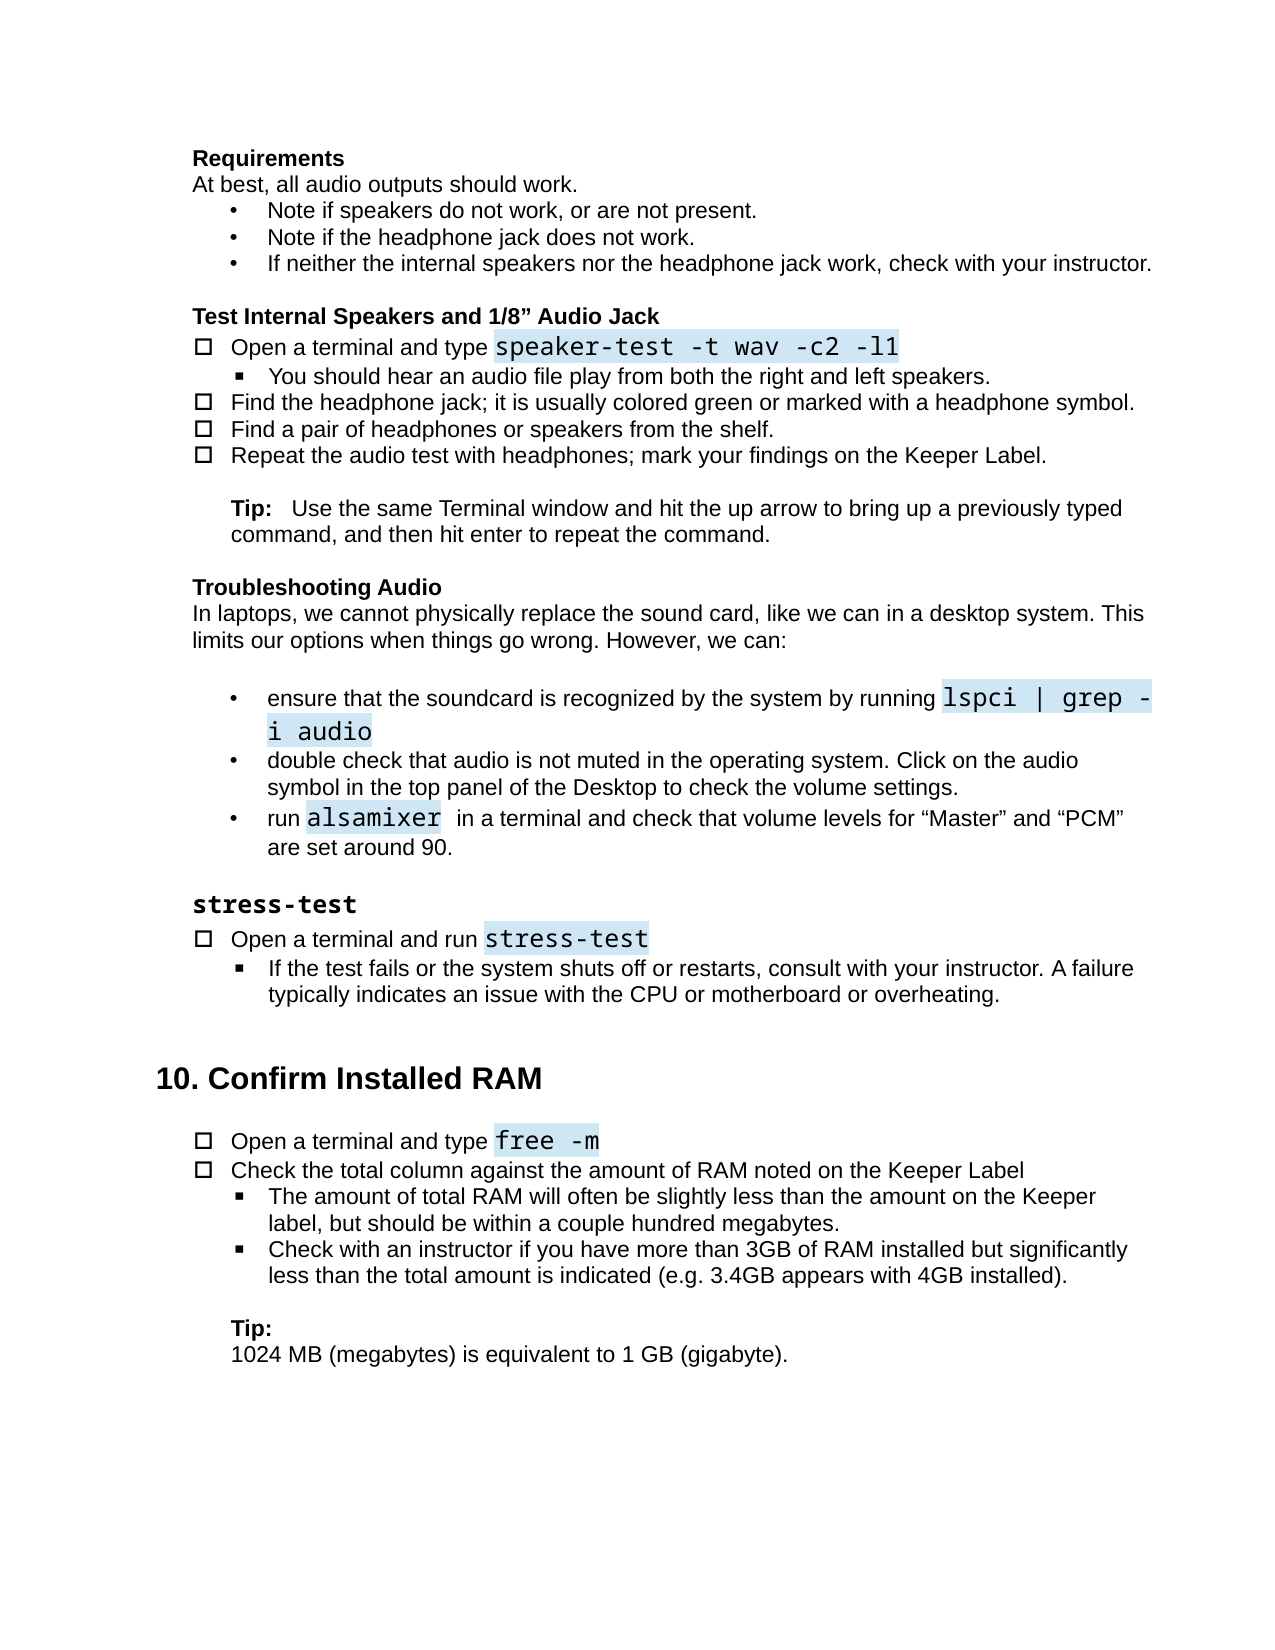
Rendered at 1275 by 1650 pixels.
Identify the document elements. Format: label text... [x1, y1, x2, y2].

list double check that audio is not muted in the operating system. Click on the audio symbol in the top panel of the Desktop to check the volume settings. [229, 747, 1157, 800]
list Check the total column against the amount of RAM noted on the Keeper Label [193, 1157, 1157, 1183]
list In laptops, we cannot physically replace the sound card, like we can in a desktop system. This limits our options when things go wrong. However, we can: [154, 600, 1157, 653]
list The amount of total RAM will often be slightly less than the amount on the Keeper label, but should be within a couple hundred megabytes. [231, 1183, 1157, 1236]
list If the test fails or the system shuts off or restarts, consult with your instructor. A failure typically indicates an issue with the CPU or motherboard or overheating. [231, 955, 1157, 1008]
list At best, all audio outputs should work. [154, 171, 1157, 197]
list Check with an instructor if you have more than 3GB of RAM installed but significantly less than the total amount is indicated (e.g. 3.4GB appears with 4GB installed). [231, 1236, 1157, 1288]
list ensure that the soundcard is recognized by the system by running lspci | grep -i audio [229, 679, 1157, 747]
list Confirm Installed RAM [156, 1060, 1157, 1096]
list run alsamixer in a terminal and check that volume levels for “Master” and “PCM” are set around 90. [229, 800, 1157, 861]
list Tip: Use the same Terminal window and hit the up arrow to bring up a previously typed command, and then hit enter to repeat the command. [193, 495, 1157, 547]
list Test Internal Speakers and 1/8” Audio Jack [154, 303, 1157, 329]
list Requirements [154, 144, 1157, 171]
list stress-test [154, 887, 1157, 921]
list If neither the internal speakers nor the headphone jack work, check with your instructor. [229, 250, 1157, 276]
list Open a terminal and type speaker-test -t wav -c2 -l1 [193, 329, 1157, 363]
list 1024 MB (megabytes) is equivalent to 1 GB (gigabyte). [193, 1341, 1157, 1368]
list Open a terminal and run stress-test [193, 921, 1157, 955]
list Troubleshooting Audio [154, 574, 1157, 600]
list Repeat the audio test with headphones; mark your findings on the Keeper Label. [193, 442, 1157, 468]
list Find the headphone jack; it is usually colored green or marked with a headphone symbol. [193, 389, 1157, 416]
list Note if speakers do not work, or are not present. [229, 197, 1157, 223]
list You should hear an audio file play from both the right and left speakers. [231, 363, 1157, 389]
list Note if the headphone jack does not work. [229, 223, 1157, 250]
list Tip: [193, 1315, 1157, 1341]
list Open a terminal and type free -m [193, 1123, 1157, 1157]
list Find a pair of headphones or speakers from the shelf. [193, 416, 1157, 442]
